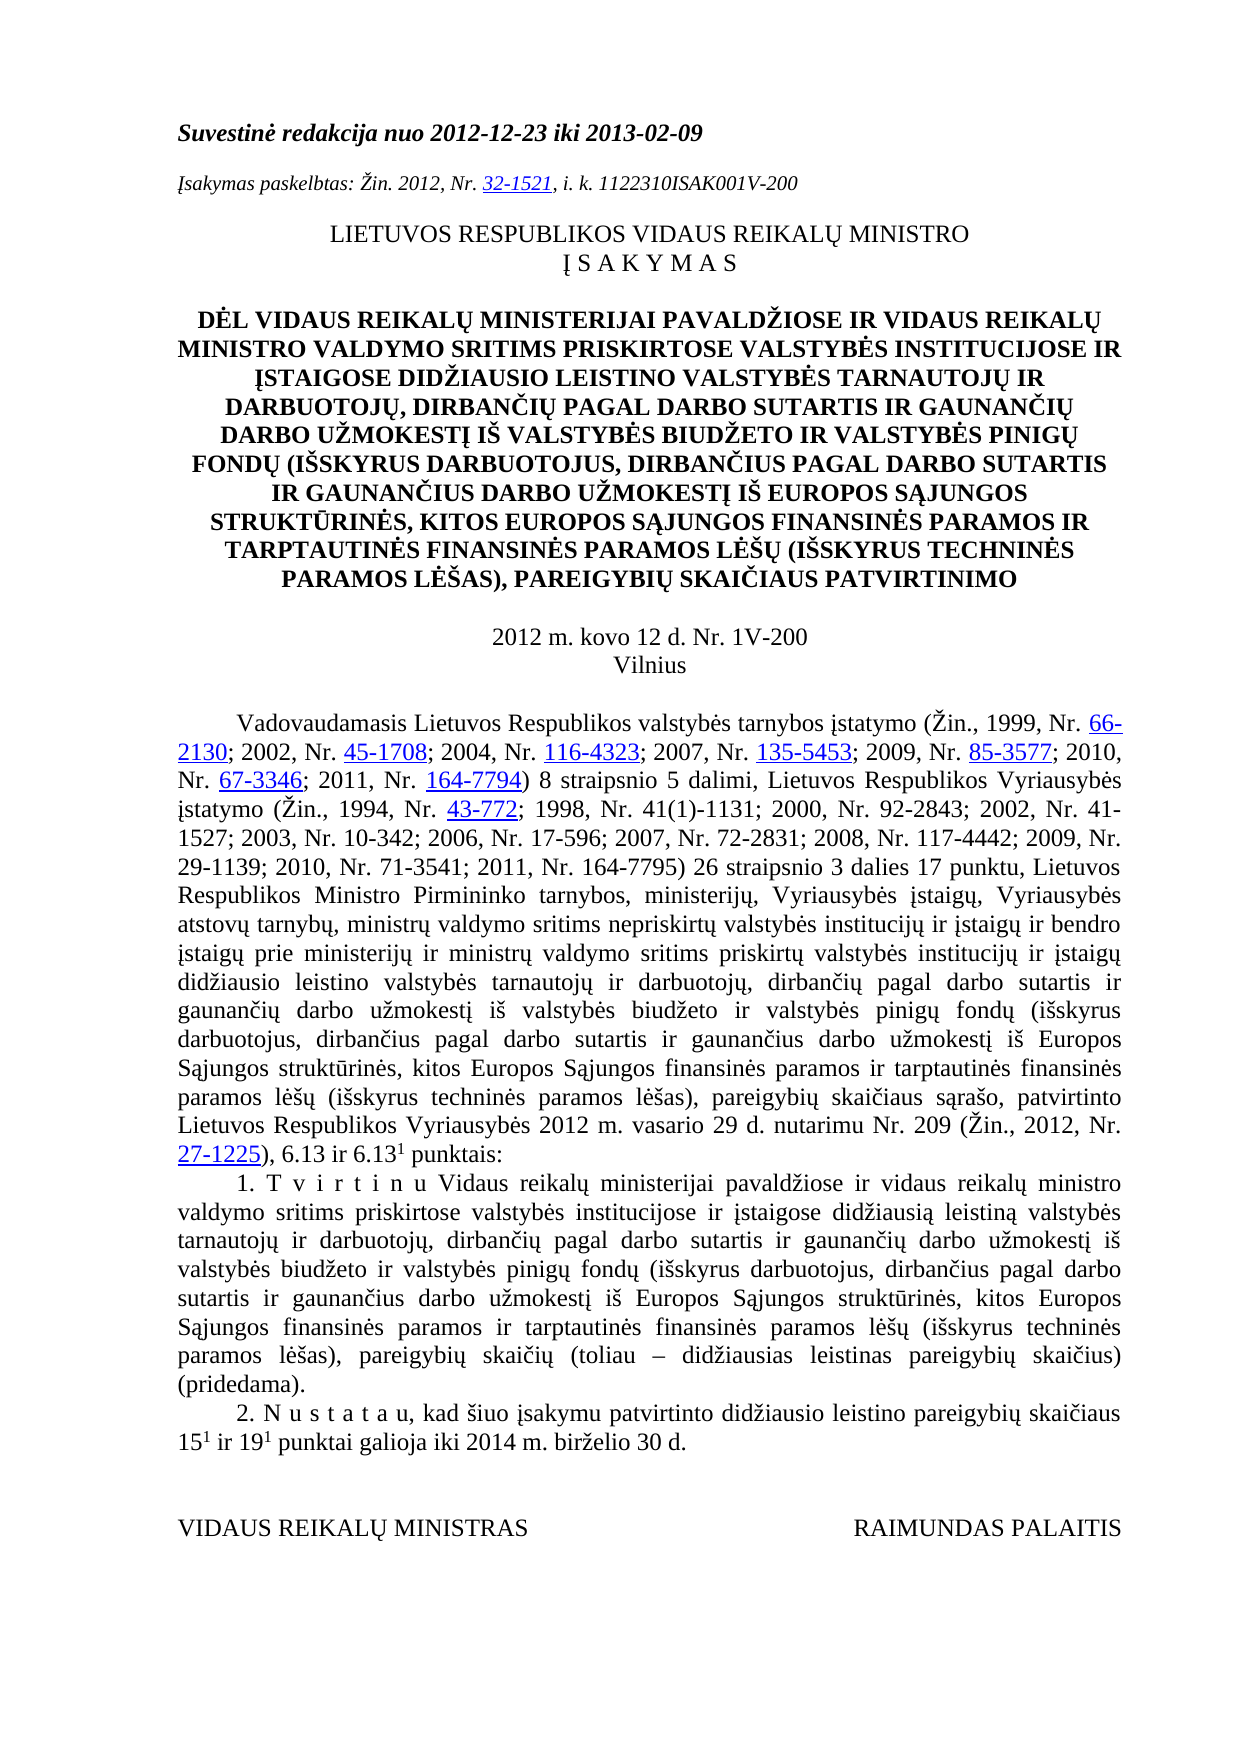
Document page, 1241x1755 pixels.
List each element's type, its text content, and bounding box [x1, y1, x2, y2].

text DĖL VIDAUS REIKALŲ MINISTERIJAI PAVALDŽIOSE IR VIDAUS REIKALŲ MINISTRO VALDYMO SRITIMS PRISKIRTOSE VALSTYBĖS INSTITUCIJOSE IR ĮSTAIGOSE DIDŽIAUSIO LEISTINO VALSTYBĖS TARNAUTOJŲ IR DARBUOTOJŲ, DIRBANČIŲ PAGAL DARBO SUTARTIS IR GAUNANČIŲ DARBO UŽMOKESTĮ IŠ VALSTYBĖS BIUDŽETO IR VALSTYBĖS PINIGŲ FONDŲ (IŠSKYRUS DARBUOTOJUS, DIRBANČIUS PAGAL DARBO SUTARTIS IR GAUNANČIUS DARBO UŽMOKESTĮ IŠ EUROPOS SĄJUNGOS STRUKTŪRINĖS, KITOS EUROPOS SĄJUNGOS FINANSINĖS PARAMOS IR TARPTAUTINĖS FINANSINĖS PARAMOS LĖŠŲ (IŠSKYRUS TECHNINĖS PARAMOS LĖŠAS), PAREIGYBIŲ SKAIČIAUS PATVIRTINIMO [177, 305, 1122, 593]
text 2. N u s t a t a u, kad šiuo įsakymu patvirtinto didžiausio leistino pareigybių skaičiaus 151 ir 191 punktai galioja iki 2014 m. birželio 30 d. [177, 1398, 1122, 1455]
text į s a k y m a s [177, 248, 1122, 277]
text 2012 m. kovo 12 d. Nr. 1V-200 [177, 622, 1122, 650]
text 1. T v i r t i n u Vidaus reikalų ministerijai pavaldžiose ir vidaus reikalų ministro valdymo sritims priskirtose valstybės institucijose ir įstaigose didžiausią leistiną valstybės tarnautojų ir darbuotojų, dirbančių pagal darbo sutartis ir gaunančių darbo užmokestį iš valstybės biudžeto ir valstybės pinigų fondų (išskyrus darbuotojus, dirbančius pagal darbo sutartis ir gaunančius darbo užmokestį iš Europos Sąjungos struktūrinės, kitos Europos Sąjungos finansinės paramos ir tarptautinės finansinės paramos lėšų (išskyrus techninės paramos lėšas), pareigybių skaičių (toliau – didžiausias leistinas pareigybių skaičius) (pridedama). [177, 1168, 1122, 1398]
text Suvestinė redakcija nuo 2012-12-23 iki 2013-02-09 [177, 118, 1122, 147]
text LIETUVOS RESPUBLIKOS VIDAUS REIKALŲ MINISTRO [177, 219, 1122, 248]
text Įsakymas paskelbtas: Žin. 2012, Nr. 32-1521, i. k. 1122310ISAK001V-200 [177, 171, 1122, 195]
text Vadovaudamasis Lietuvos Respublikos valstybės tarnybos įstatymo (Žin., 1999, Nr. 66-2130; 2002, Nr. 45-1708; 2004, Nr. 116-4323; 2007, Nr. 135-5453; 2009, Nr. 85-3577; 2010, Nr. 67-3346; 2011, Nr. 164-7794) 8 straipsnio 5 dalimi, Lietuvos Respublikos Vyriausybės įstatymo (Žin., 1994, Nr. 43-772; 1998, Nr. 41(1)-1131; 2000, Nr. 92-2843; 2002, Nr. 41-1527; 2003, Nr. 10-342; 2006, Nr. 17-596; 2007, Nr. 72-2831; 2008, Nr. 117-4442; 2009, Nr. 29-1139; 2010, Nr. 71-3541; 2011, Nr. 164-7795) 26 straipsnio 3 dalies 17 punktu, Lietuvos Respublikos Ministro Pirmininko tarnybos, ministerijų, Vyriausybės įstaigų, Vyriausybės atstovų tarnybų, ministrų valdymo sritims nepriskirtų valstybės institucijų ir įstaigų ir bendro įstaigų prie ministerijų ir ministrų valdymo sritims priskirtų valstybės institucijų ir įstaigų didžiausio leistino valstybės tarnautojų ir darbuotojų, dirbančių pagal darbo sutartis ir gaunančių darbo užmokestį iš valstybės biudžeto ir valstybės pinigų fondų (išskyrus darbuotojus, dirbančius pagal darbo sutartis ir gaunančius darbo užmokestį iš Europos Sąjungos struktūrinės, kitos Europos Sąjungos finansinės paramos ir tarptautinės finansinės paramos lėšų (išskyrus techninės paramos lėšas), pareigybių skaičiaus sąrašo, patvirtinto Lietuvos Respublikos Vyriausybės 2012 m. vasario 29 d. nutarimu Nr. 209 (Žin., 2012, Nr. 27-1225), 6.13 ir 6.131 punktais: [177, 708, 1122, 1168]
text Vidaus reikalų ministras Raimundas Palaitis [177, 1513, 1122, 1542]
text Vilnius [177, 650, 1122, 679]
